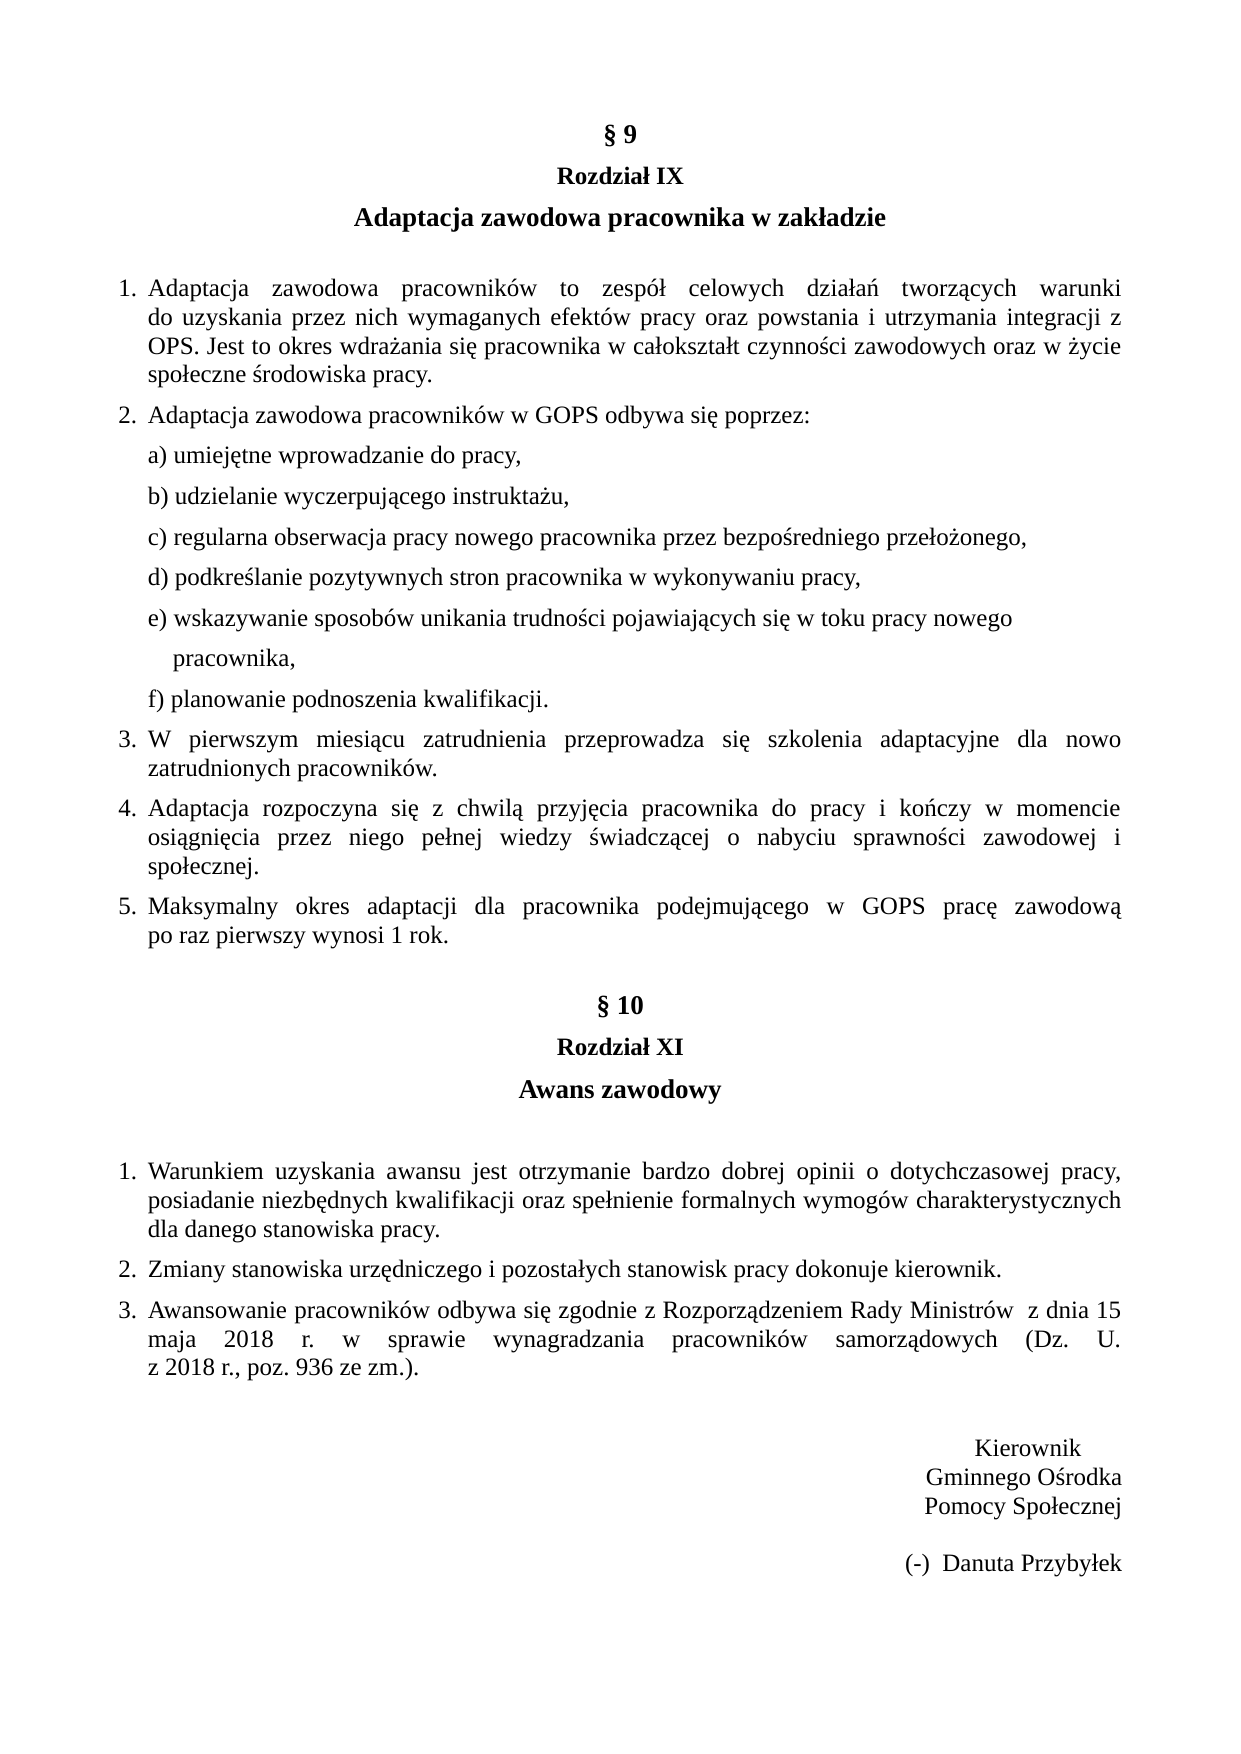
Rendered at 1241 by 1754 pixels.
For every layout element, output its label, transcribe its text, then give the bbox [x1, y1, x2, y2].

list Maksymalny okres adaptacji dla pracownika podejmującego w GOPS pracę zawodową po raz pierwszy wynosi 1 rok. [118, 891, 1122, 949]
list Adaptacja zawodowa pracowników to zespół celowych działań tworzących warunki do uzyskania przez nich wymaganych efektów pracy oraz powstania i utrzymania integracji z OPS. Jest to okres wdrażania się pracownika w całokształt czynności zawodowych oraz w życie społeczne środowiska pracy. [118, 273, 1122, 388]
text Kierownik [118, 1433, 1122, 1462]
list Zmiany stanowiska urzędniczego i pozostałych stanowisk pracy dokonuje kierownik. [118, 1254, 1122, 1283]
text c) regularna obserwacja pracy nowego pracownika przez bezpośredniego przełożonego, [148, 522, 1122, 550]
text pracownika, [148, 643, 1122, 672]
list Warunkiem uzyskania awansu jest otrzymanie bardzo dobrej opinii o dotychczasowej pracy, posiadanie niezbędnych kwalifikacji oraz spełnienie formalnych wymogów charakterystycznych dla danego stanowiska pracy. [118, 1156, 1122, 1243]
text Gminnego Ośrodka [118, 1462, 1122, 1491]
text § 10 [118, 989, 1122, 1021]
text b) udzielanie wyczerpującego instruktażu, [148, 481, 1122, 510]
text Pomocy Społecznej [118, 1491, 1122, 1520]
list Adaptacja zawodowa pracowników w GOPS odbywa się poprzez: [118, 400, 1122, 429]
list W pierwszym miesiącu zatrudnienia przeprowadza się szkolenia adaptacyjne dla nowo zatrudnionych pracowników. [118, 724, 1122, 782]
text § 9 [118, 118, 1122, 149]
text e) wskazywanie sposobów unikania trudności pojawiających się w toku pracy nowego [148, 603, 1122, 631]
text Rozdział XI [118, 1032, 1122, 1061]
text a) umiejętne wprowadzanie do pracy, [148, 441, 1122, 469]
text Adaptacja zawodowa pracownika w zakładzie [118, 202, 1122, 233]
text d) podkreślanie pozytywnych stron pracownika w wykonywaniu pracy, [148, 562, 1122, 591]
text Rozdział IX [118, 161, 1122, 190]
list Awansowanie pracowników odbywa się zgodnie z Rozporządzeniem Rady Ministrów z dnia 15 maja 2018 r. w sprawie wynagradzania pracowników samorządowych (Dz. U. z 2018 r., poz. 936 ze zm.). [118, 1295, 1122, 1381]
text Awans zawodowy [118, 1073, 1122, 1104]
text f) planowanie podnoszenia kwalifikacji. [148, 684, 1122, 712]
list Adaptacja rozpoczyna się z chwilą przyjęcia pracownika do pracy i kończy w momencie osiągnięcia przez niego pełnej wiedzy świadczącej o nabyciu sprawności zawodowej i społecznej. [118, 793, 1122, 880]
text (-) Danuta Przybyłek [118, 1548, 1122, 1577]
